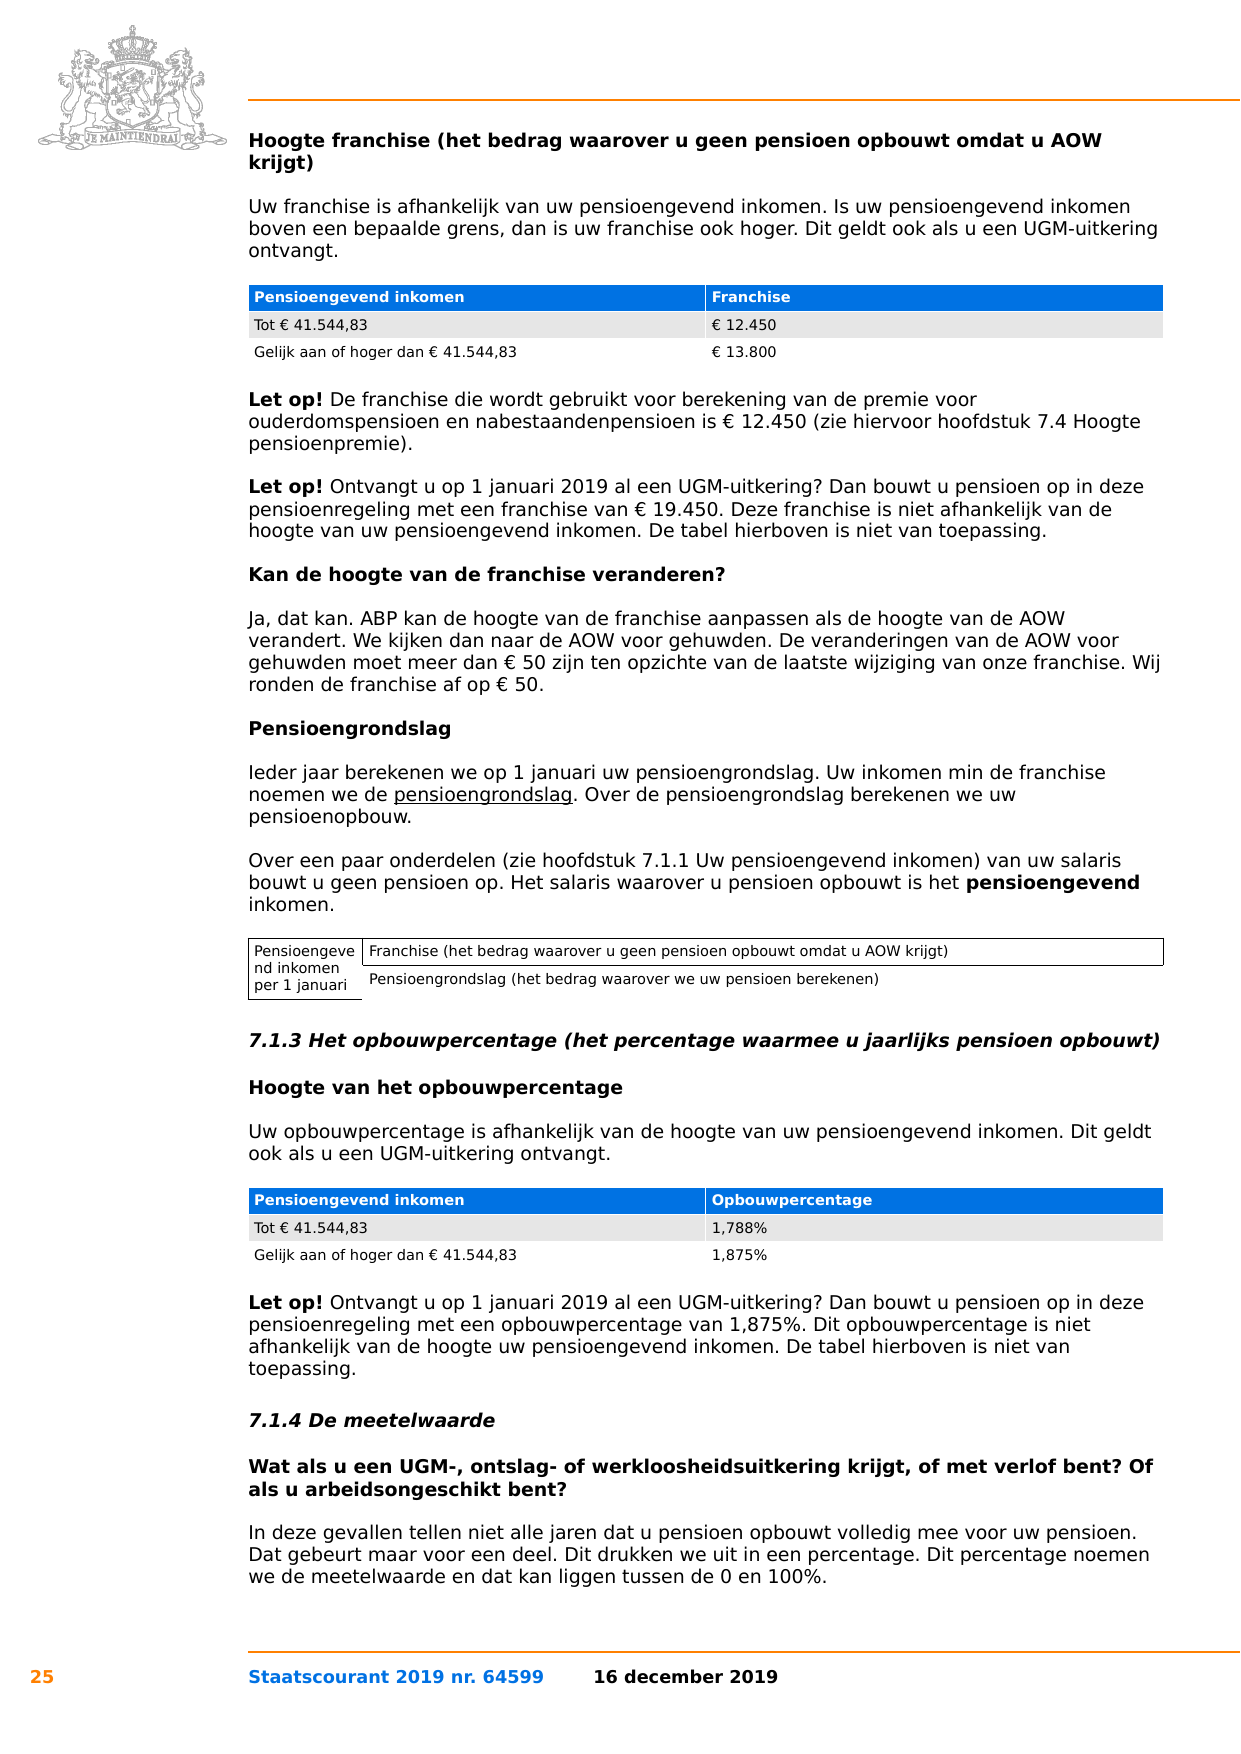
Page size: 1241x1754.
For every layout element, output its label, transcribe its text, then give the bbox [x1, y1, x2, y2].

subtitle Pensioengrondslag [248, 718, 1163, 740]
text Let op! Ontvangt u op 1 januari 2019 al een UGM-uitkering? Dan bouwt u pensioen op in deze pensioenregeling met een franchise van € 19.450. Deze franchise is niet afhankelijk van de hoogte van uw pensioengevend inkomen. De tabel hierboven is niet van toepassing. [248, 476, 1163, 542]
subtitle 7.1.4 De meetelwaarde [248, 1409, 1163, 1431]
subtitle Wat als u een UGM-, ontslag- of werkloosheidsuitkering krijgt, of met verlof bent? Of als u arbeidsongeschikt bent? [248, 1456, 1163, 1500]
subtitle Hoogte van het opbouwpercentage [248, 1077, 1163, 1099]
table_header Opbouwpercentage [706, 1188, 1163, 1214]
subtitle 7.1.3 Het opbouwpercentage (het percentage waarmee u jaarlijks pensioen opbouwt) [248, 1030, 1163, 1052]
table_header Franchise (het bedrag waarover u geen pensioen opbouwt omdat u AOW krijgt) [363, 939, 1163, 965]
table_cell Tot € 41.544,83 [249, 312, 705, 338]
table_header Pensioengevend inkomen per 1 januari [249, 939, 362, 999]
text Ieder jaar berekenen we op 1 januari uw pensioengrondslag. Uw inkomen min de franchise noemen we de pensioengrondslag. Over de pensioengrondslag berekenen we uw pensioenopbouw. [248, 762, 1163, 828]
table_cell 1,788% [706, 1215, 1163, 1241]
text Ja, dat kan. ABP kan de hoogte van de franchise aanpassen als de hoogte van de AOW verandert. We kijken dan naar de AOW voor gehuwden. De veranderingen van de AOW voor gehuwden moet meer dan € 50 zijn ten opzichte van de laatste wijziging van onze franchise. Wij ronden de franchise af op € 50. [248, 608, 1163, 696]
text Uw franchise is afhankelijk van uw pensioengevend inkomen. Is uw pensioengevend inkomen boven een bepaalde grens, dan is uw franchise ook hoger. Dit geldt ook als u een UGM-uitkering ontvangt. [248, 196, 1163, 262]
picture [38, 25, 227, 150]
table_cell Gelijk aan of hoger dan € 41.544,83 [249, 1242, 705, 1269]
table_cell Tot € 41.544,83 [249, 1215, 705, 1241]
table_cell Pensioengrondslag (het bedrag waarover we uw pensioen berekenen) [363, 966, 1163, 999]
text In deze gevallen tellen niet alle jaren dat u pensioen opbouwt volledig mee voor uw pensioen. Dat gebeurt maar voor een deel. Dit drukken we uit in een percentage. Dit percentage noemen we de meetelwaarde en dat kan liggen tussen de 0 en 100%. [248, 1522, 1163, 1588]
subtitle Hoogte franchise (het bedrag waarover u geen pensioen opbouwt omdat u AOW krijgt) [248, 130, 1163, 174]
table_cell € 12.450 [706, 312, 1163, 338]
table_header Franchise [706, 285, 1163, 311]
table_cell € 13.800 [706, 339, 1163, 366]
text Over een paar onderdelen (zie hoofdstuk 7.1.1 Uw pensioengevend inkomen) van uw salaris bouwt u geen pensioen op. Het salaris waarover u pensioen opbouwt is het pensioengevend inkomen. [248, 849, 1163, 916]
table_cell 1,875% [706, 1242, 1163, 1269]
text Uw opbouwpercentage is afhankelijk van de hoogte van uw pensioengevend inkomen. Dit geldt ook als u een UGM-uitkering ontvangt. [248, 1121, 1163, 1164]
table_header Pensioengevend inkomen [249, 1188, 705, 1214]
table_cell Gelijk aan of hoger dan € 41.544,83 [249, 339, 705, 366]
table_header Pensioengevend inkomen [249, 285, 705, 311]
text Let op! De franchise die wordt gebruikt voor berekening van de premie voor ouderdomspensioen en nabestaandenpensioen is € 12.450 (zie hiervoor hoofdstuk 7.4 Hoogte pensioenpremie). [248, 389, 1163, 454]
subtitle Kan de hoogte van de franchise veranderen? [248, 564, 1163, 586]
text Let op! Ontvangt u op 1 januari 2019 al een UGM-uitkering? Dan bouwt u pensioen op in deze pensioenregeling met een opbouwpercentage van 1,875%. Dit opbouwpercentage is niet afhankelijk van de hoogte uw pensioengevend inkomen. De tabel hierboven is niet van toepassing. [248, 1292, 1163, 1379]
